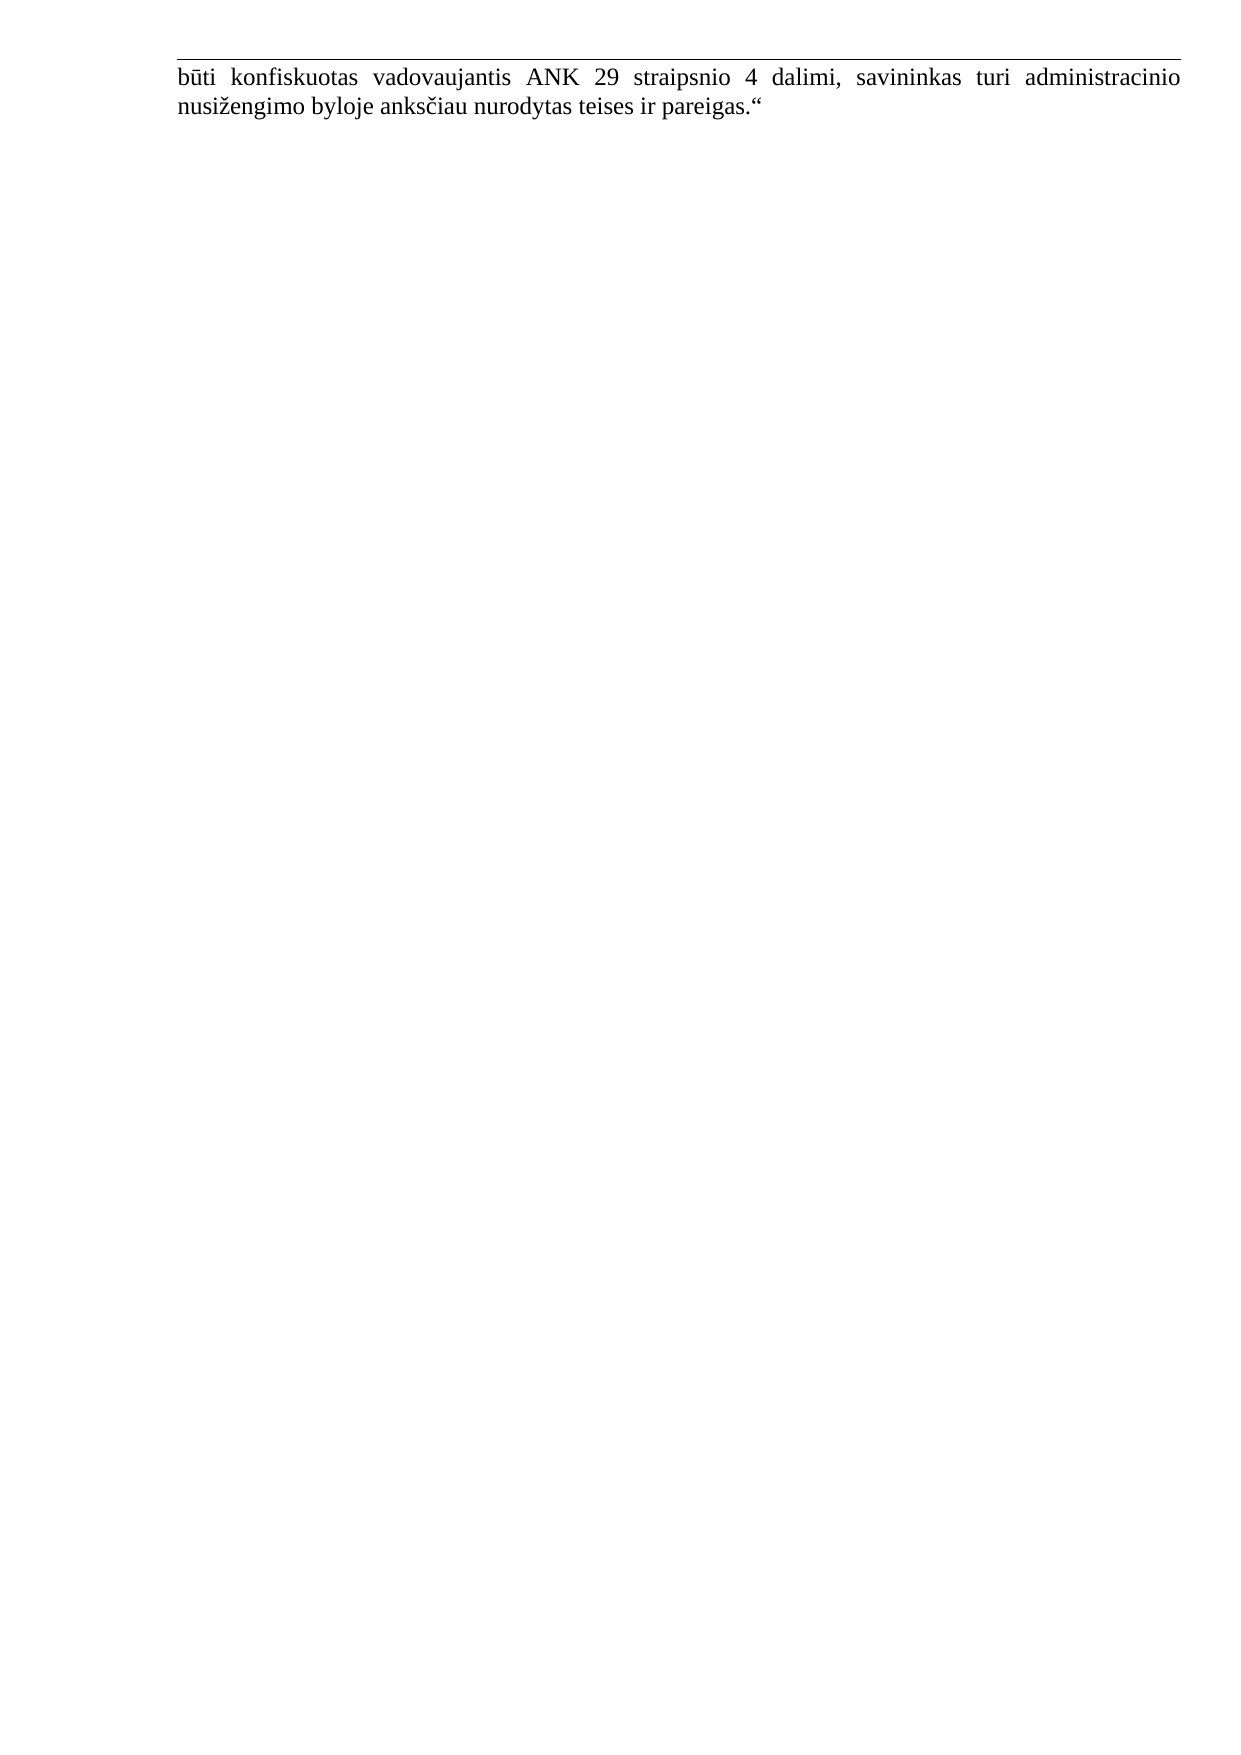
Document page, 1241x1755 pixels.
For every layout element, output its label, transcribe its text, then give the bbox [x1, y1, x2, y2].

text būti konfiskuotas vadovaujantis ANK 29 straipsnio 4 dalimi, savininkas turi administracinio nusižengimo byloje anksčiau nurodytas teises ir pareigas.“ [177, 60, 1181, 120]
